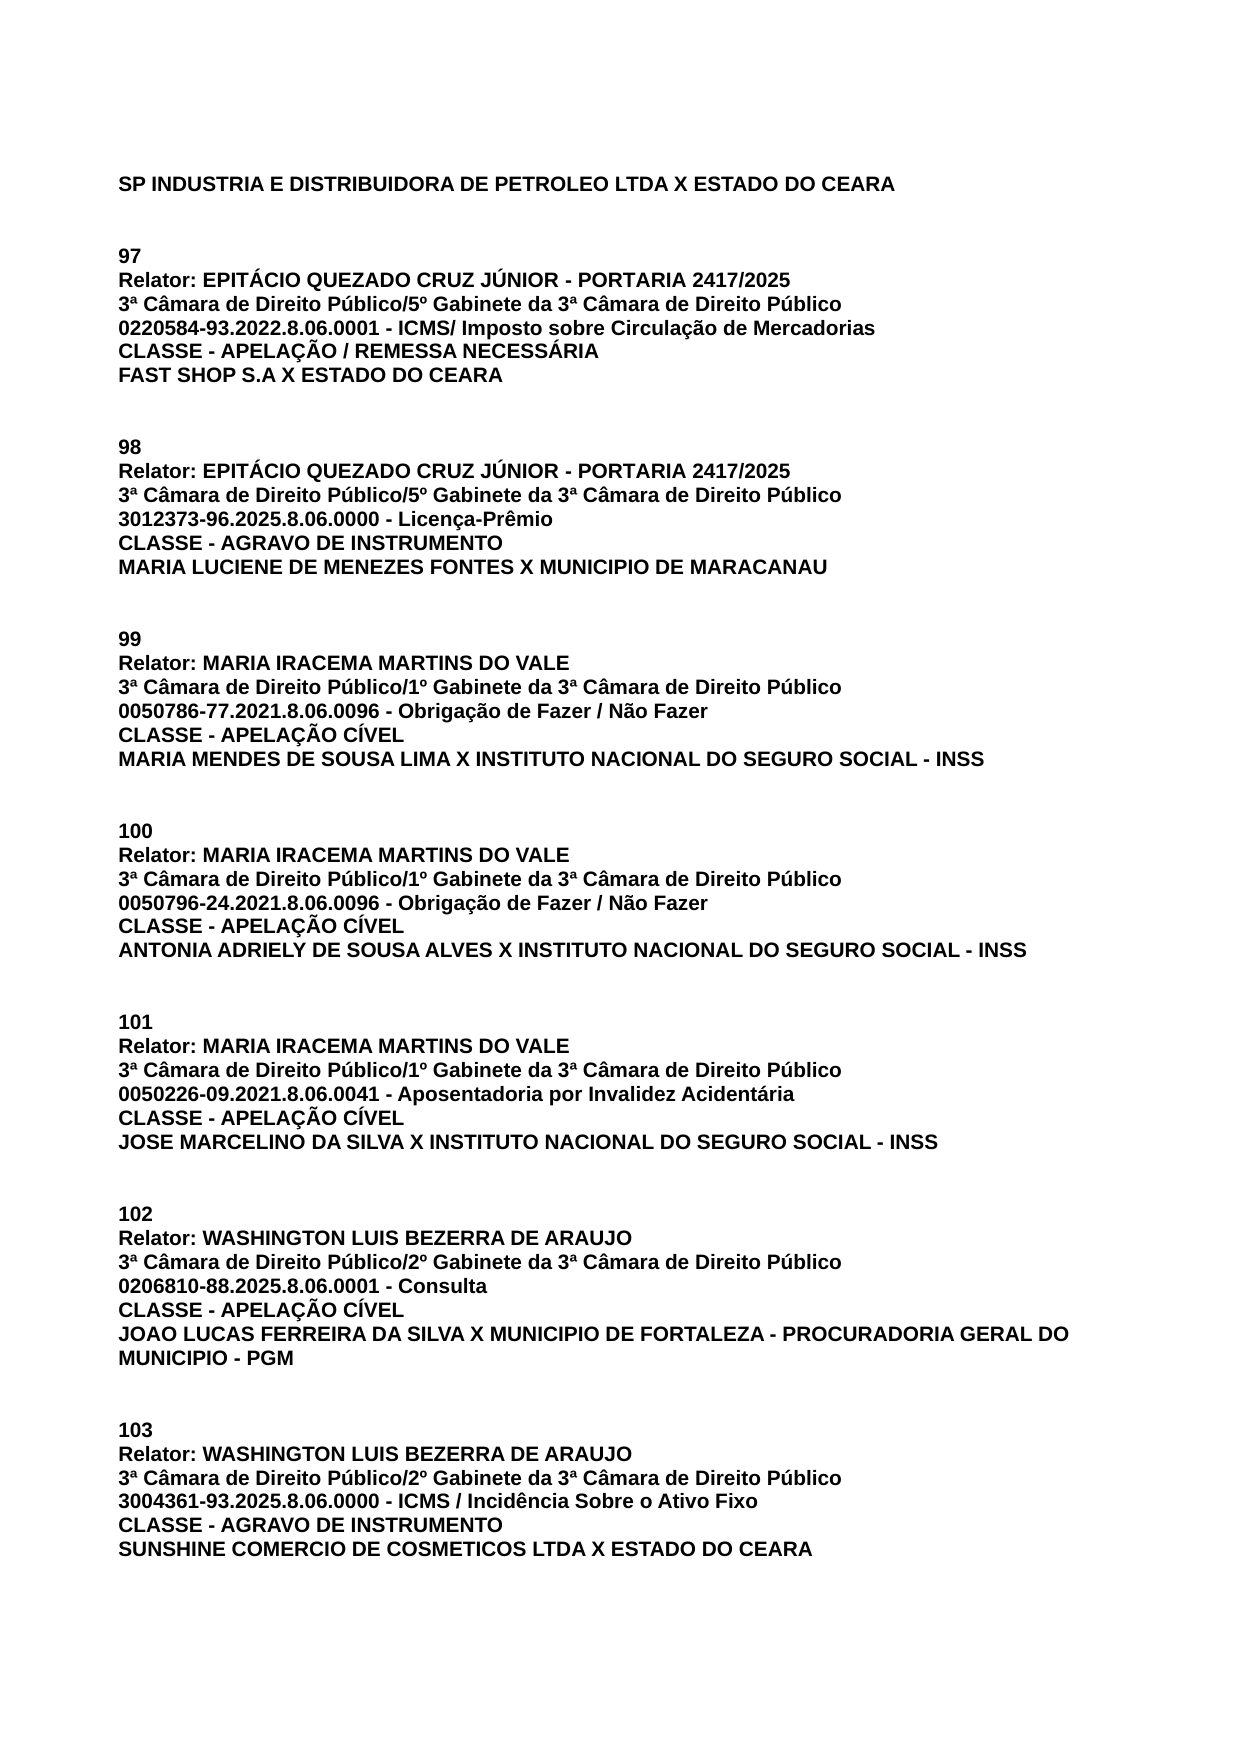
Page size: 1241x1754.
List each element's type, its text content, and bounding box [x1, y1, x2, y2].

text 3ª Câmara de Direito Público/1º Gabinete da 3ª Câmara de Direito Público [118, 675, 1122, 699]
text SUNSHINE COMERCIO DE COSMETICOS LTDA X ESTADO DO CEARA [118, 1537, 1122, 1561]
text CLASSE - APELAÇÃO CÍVEL [118, 1298, 1122, 1322]
text 3012373-96.2025.8.06.0000 - Licença-Prêmio [118, 507, 1122, 531]
text FAST SHOP S.A X ESTADO DO CEARA [118, 363, 1122, 387]
text CLASSE - APELAÇÃO CÍVEL [118, 914, 1122, 938]
text Relator: MARIA IRACEMA MARTINS DO VALE [118, 1034, 1122, 1058]
text 98 [118, 435, 1122, 459]
text 3ª Câmara de Direito Público/2º Gabinete da 3ª Câmara de Direito Público [118, 1465, 1122, 1489]
text CLASSE - AGRAVO DE INSTRUMENTO [118, 531, 1122, 555]
text CLASSE - AGRAVO DE INSTRUMENTO [118, 1513, 1122, 1537]
text 0050226-09.2021.8.06.0041 - Aposentadoria por Invalidez Acidentária [118, 1082, 1122, 1106]
text Relator: MARIA IRACEMA MARTINS DO VALE [118, 651, 1122, 675]
text 3ª Câmara de Direito Público/2º Gabinete da 3ª Câmara de Direito Público [118, 1250, 1122, 1274]
text Relator: EPITÁCIO QUEZADO CRUZ JÚNIOR - PORTARIA 2417/2025 [118, 459, 1122, 483]
text 0206810-88.2025.8.06.0001 - Consulta [118, 1274, 1122, 1298]
text SP INDUSTRIA E DISTRIBUIDORA DE PETROLEO LTDA X ESTADO DO CEARA [118, 172, 1122, 196]
text Relator: EPITÁCIO QUEZADO CRUZ JÚNIOR - PORTARIA 2417/2025 [118, 267, 1122, 291]
text CLASSE - APELAÇÃO CÍVEL [118, 1106, 1122, 1130]
text MARIA MENDES DE SOUSA LIMA X INSTITUTO NACIONAL DO SEGURO SOCIAL - INSS [118, 747, 1122, 771]
text 99 [118, 627, 1122, 651]
text Relator: WASHINGTON LUIS BEZERRA DE ARAUJO [118, 1441, 1122, 1465]
text CLASSE - APELAÇÃO CÍVEL [118, 723, 1122, 747]
text 101 [118, 1010, 1122, 1034]
text 100 [118, 818, 1122, 842]
text MARIA LUCIENE DE MENEZES FONTES X MUNICIPIO DE MARACANAU [118, 555, 1122, 579]
text 3ª Câmara de Direito Público/1º Gabinete da 3ª Câmara de Direito Público [118, 1058, 1122, 1082]
text 0050786-77.2021.8.06.0096 - Obrigação de Fazer / Não Fazer [118, 699, 1122, 723]
text Relator: MARIA IRACEMA MARTINS DO VALE [118, 842, 1122, 866]
text 3ª Câmara de Direito Público/5º Gabinete da 3ª Câmara de Direito Público [118, 483, 1122, 507]
text JOSE MARCELINO DA SILVA X INSTITUTO NACIONAL DO SEGURO SOCIAL - INSS [118, 1130, 1122, 1154]
text CLASSE - APELAÇÃO / REMESSA NECESSÁRIA [118, 339, 1122, 363]
text 3004361-93.2025.8.06.0000 - ICMS / Incidência Sobre o Ativo Fixo [118, 1489, 1122, 1513]
text 0050796-24.2021.8.06.0096 - Obrigação de Fazer / Não Fazer [118, 890, 1122, 914]
text 3ª Câmara de Direito Público/5º Gabinete da 3ª Câmara de Direito Público [118, 291, 1122, 315]
text ANTONIA ADRIELY DE SOUSA ALVES X INSTITUTO NACIONAL DO SEGURO SOCIAL - INSS [118, 938, 1122, 962]
text 97 [118, 243, 1122, 267]
text 3ª Câmara de Direito Público/1º Gabinete da 3ª Câmara de Direito Público [118, 866, 1122, 890]
text 0220584-93.2022.8.06.0001 - ICMS/ Imposto sobre Circulação de Mercadorias [118, 315, 1122, 339]
text 103 [118, 1417, 1122, 1441]
text 102 [118, 1202, 1122, 1226]
text JOAO LUCAS FERREIRA DA SILVA X MUNICIPIO DE FORTALEZA - PROCURADORIA GERAL DO MUNICIPIO - PGM [118, 1322, 1122, 1369]
text Relator: WASHINGTON LUIS BEZERRA DE ARAUJO [118, 1226, 1122, 1250]
